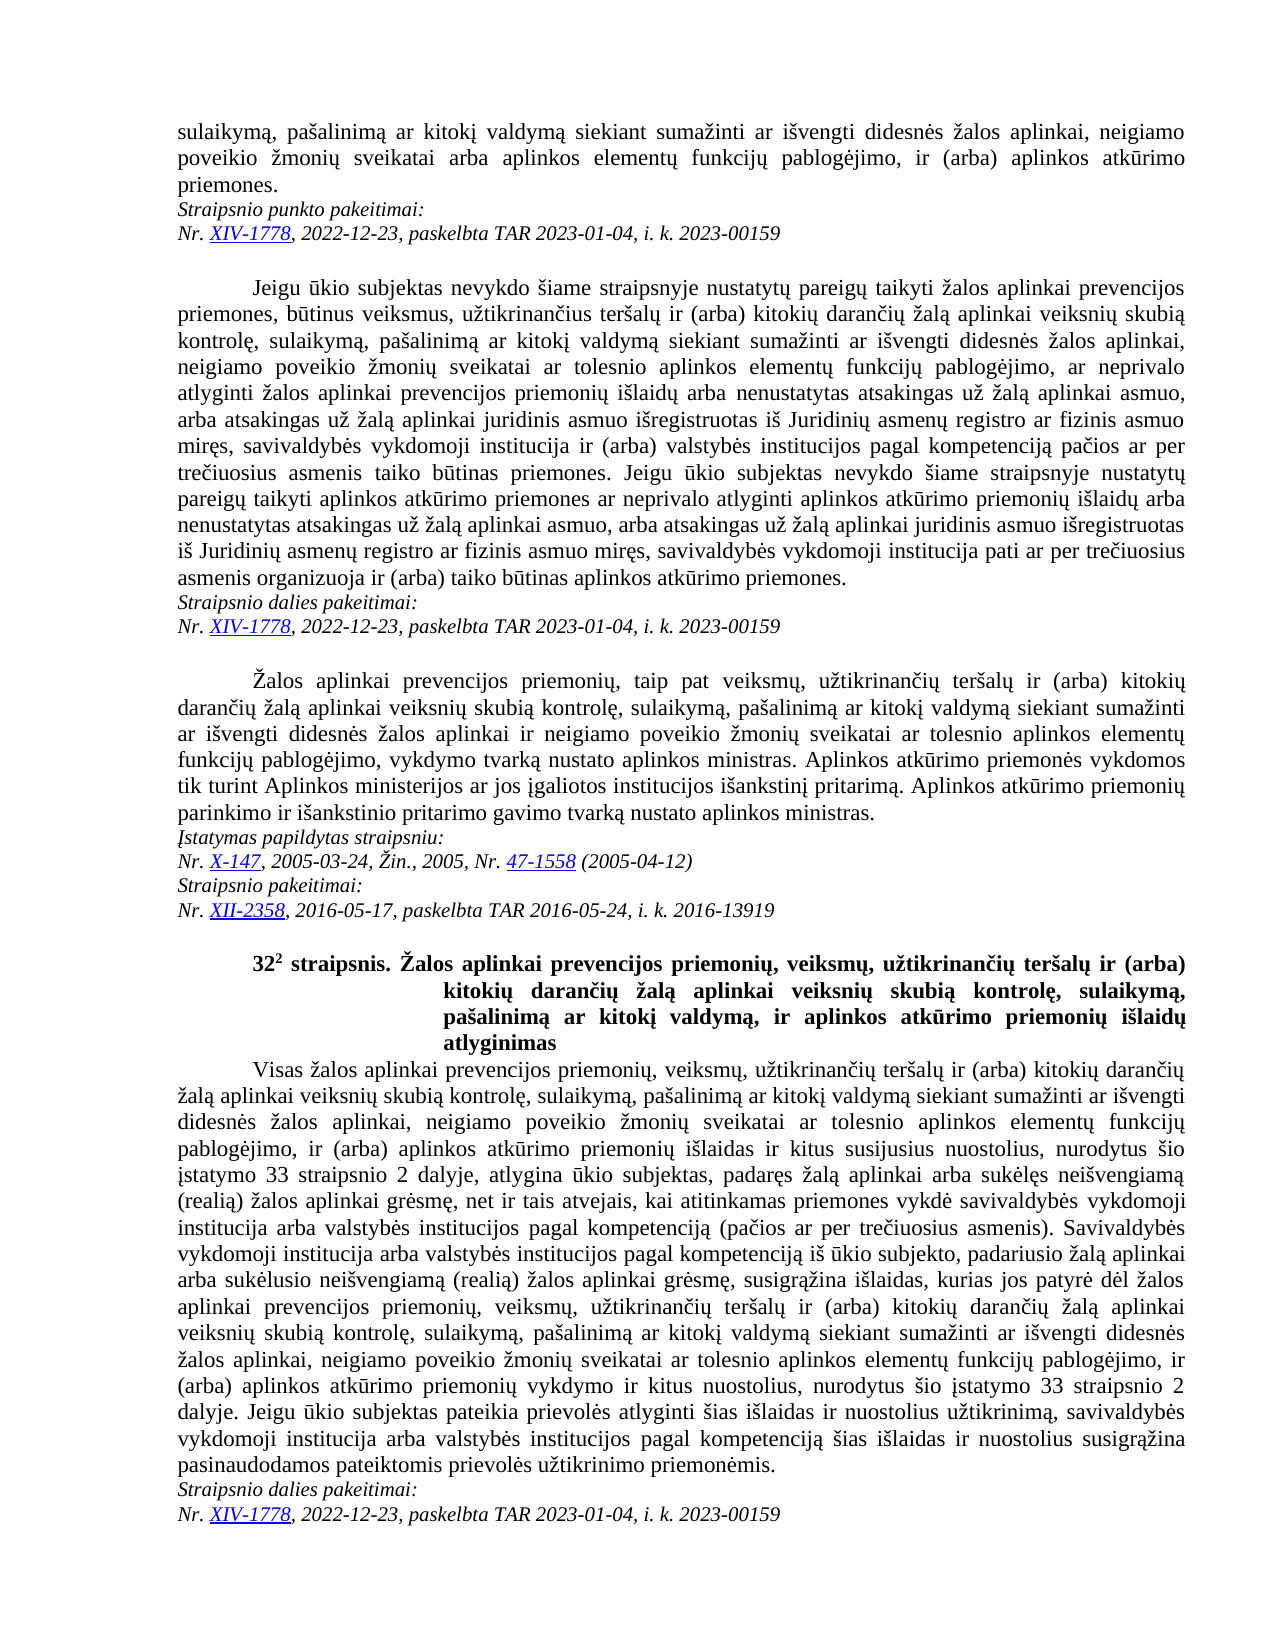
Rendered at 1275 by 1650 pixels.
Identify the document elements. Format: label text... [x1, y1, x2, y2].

text Žalos aplinkai prevencijos priemonių, taip pat veiksmų, užtikrinančių teršalų ir (arba) kitokių darančių žalą aplinkai veiksnių skubią kontrolę, sulaikymą, pašalinimą ar kitokį valdymą siekiant sumažinti ar išvengti didesnės žalos aplinkai ir neigiamo poveikio žmonių sveikatai ar tolesnio aplinkos elementų funkcijų pablogėjimo, vykdymo tvarką nustato aplinkos ministras. Aplinkos atkūrimo priemonės vykdomos tik turint Aplinkos ministerijos ar jos įgaliotos institucijos išankstinį pritarimą. Aplinkos atkūrimo priemonių parinkimo ir išankstinio pritarimo gavimo tvarką nustato aplinkos ministras. [177, 667, 1186, 825]
text Įstatymas papildytas straipsniu: [177, 825, 1186, 849]
text Visas žalos aplinkai prevencijos priemonių, veiksmų, užtikrinančių teršalų ir (arba) kitokių darančių žalą aplinkai veiksnių skubią kontrolę, sulaikymą, pašalinimą ar kitokį valdymą siekiant sumažinti ar išvengti didesnės žalos aplinkai, neigiamo poveikio žmonių sveikatai ar tolesnio aplinkos elementų funkcijų pablogėjimo, ir (arba) aplinkos atkūrimo priemonių išlaidas ir kitus susijusius nuostolius, nurodytus šio įstatymo 33 straipsnio 2 dalyje, atlygina ūkio subjektas, padaręs žalą aplinkai arba sukėlęs neišvengiamą (realią) žalos aplinkai grėsmę, net ir tais atvejais, kai atitinkamas priemones vykdė savivaldybės vykdomoji institucija arba valstybės institucijos pagal kompetenciją (pačios ar per trečiuosius asmenis). Savivaldybės vykdomoji institucija arba valstybės institucijos pagal kompetenciją iš ūkio subjekto, padariusio žalą aplinkai arba sukėlusio neišvengiamą (realią) žalos aplinkai grėsmę, susigrąžina išlaidas, kurias jos patyrė dėl žalos aplinkai prevencijos priemonių, veiksmų, užtikrinančių teršalų ir (arba) kitokių darančių žalą aplinkai veiksnių skubią kontrolę, sulaikymą, pašalinimą ar kitokį valdymą siekiant sumažinti ar išvengti didesnės žalos aplinkai, neigiamo poveikio žmonių sveikatai ar tolesnio aplinkos elementų funkcijų pablogėjimo, ir (arba) aplinkos atkūrimo priemonių vykdymo ir kitus nuostolius, nurodytus šio įstatymo 33 straipsnio 2 dalyje. Jeigu ūkio subjektas pateikia prievolės atlyginti šias išlaidas ir nuostolius užtikrinimą, savivaldybės vykdomoji institucija arba valstybės institucijos pagal kompetenciją šias išlaidas ir nuostolius susigrąžina pasinaudodamos pateiktomis prievolės užtikrinimo priemonėmis. [177, 1056, 1186, 1477]
text Nr. XII-2358, 2016-05-17, paskelbta TAR 2016-05-24, i. k. 2016-13919 [177, 897, 1186, 922]
text Jeigu ūkio subjektas nevykdo šiame straipsnyje nustatytų pareigų taikyti žalos aplinkai prevencijos priemones, būtinus veiksmus, užtikrinančius teršalų ir (arba) kitokių darančių žalą aplinkai veiksnių skubią kontrolę, sulaikymą, pašalinimą ar kitokį valdymą siekiant sumažinti ar išvengti didesnės žalos aplinkai, neigiamo poveikio žmonių sveikatai ar tolesnio aplinkos elementų funkcijų pablogėjimo, ar neprivalo atlyginti žalos aplinkai prevencijos priemonių išlaidų arba nenustatytas atsakingas už žalą aplinkai asmuo, arba atsakingas už žalą aplinkai juridinis asmuo išregistruotas iš Juridinių asmenų registro ar fizinis asmuo miręs, savivaldybės vykdomoji institucija ir (arba) valstybės institucijos pagal kompetenciją pačios ar per trečiuosius asmenis taiko būtinas priemones. Jeigu ūkio subjektas nevykdo šiame straipsnyje nustatytų pareigų taikyti aplinkos atkūrimo priemones ar neprivalo atlyginti aplinkos atkūrimo priemonių išlaidų arba nenustatytas atsakingas už žalą aplinkai asmuo, arba atsakingas už žalą aplinkai juridinis asmuo išregistruotas iš Juridinių asmenų registro ar fizinis asmuo miręs, savivaldybės vykdomoji institucija pati ar per trečiuosius asmenis organizuoja ir (arba) taiko būtinas aplinkos atkūrimo priemones. [177, 274, 1186, 590]
text Straipsnio punkto pakeitimai: [177, 197, 1186, 221]
text Straipsnio dalies pakeitimai: [177, 1477, 1186, 1501]
text Nr. X-147, 2005-03-24, Žin., 2005, Nr. 47-1558 (2005-04-12) [177, 849, 1186, 873]
text Nr. XIV-1778, 2022-12-23, paskelbta TAR 2023-01-04, i. k. 2023-00159 [177, 614, 1186, 638]
text sulaikymą, pašalinimą ar kitokį valdymą siekiant sumažinti ar išvengti didesnės žalos aplinkai, neigiamo poveikio žmonių sveikatai arba aplinkos elementų funkcijų pablogėjimo, ir (arba) aplinkos atkūrimo priemones. [177, 118, 1186, 197]
text Nr. XIV-1778, 2022-12-23, paskelbta TAR 2023-01-04, i. k. 2023-00159 [177, 1501, 1186, 1526]
text Nr. XIV-1778, 2022-12-23, paskelbta TAR 2023-01-04, i. k. 2023-00159 [177, 221, 1186, 245]
text Straipsnio dalies pakeitimai: [177, 590, 1186, 614]
text Straipsnio pakeitimai: [177, 873, 1186, 897]
text 322 straipsnis. Žalos aplinkai prevencijos priemonių, veiksmų, užtikrinančių teršalų ir (arba) kitokių darančių žalą aplinkai veiksnių skubią kontrolę, sulaikymą, pašalinimą ar kitokį valdymą, ir aplinkos atkūrimo priemonių išlaidų atlyginimas [252, 950, 1186, 1056]
